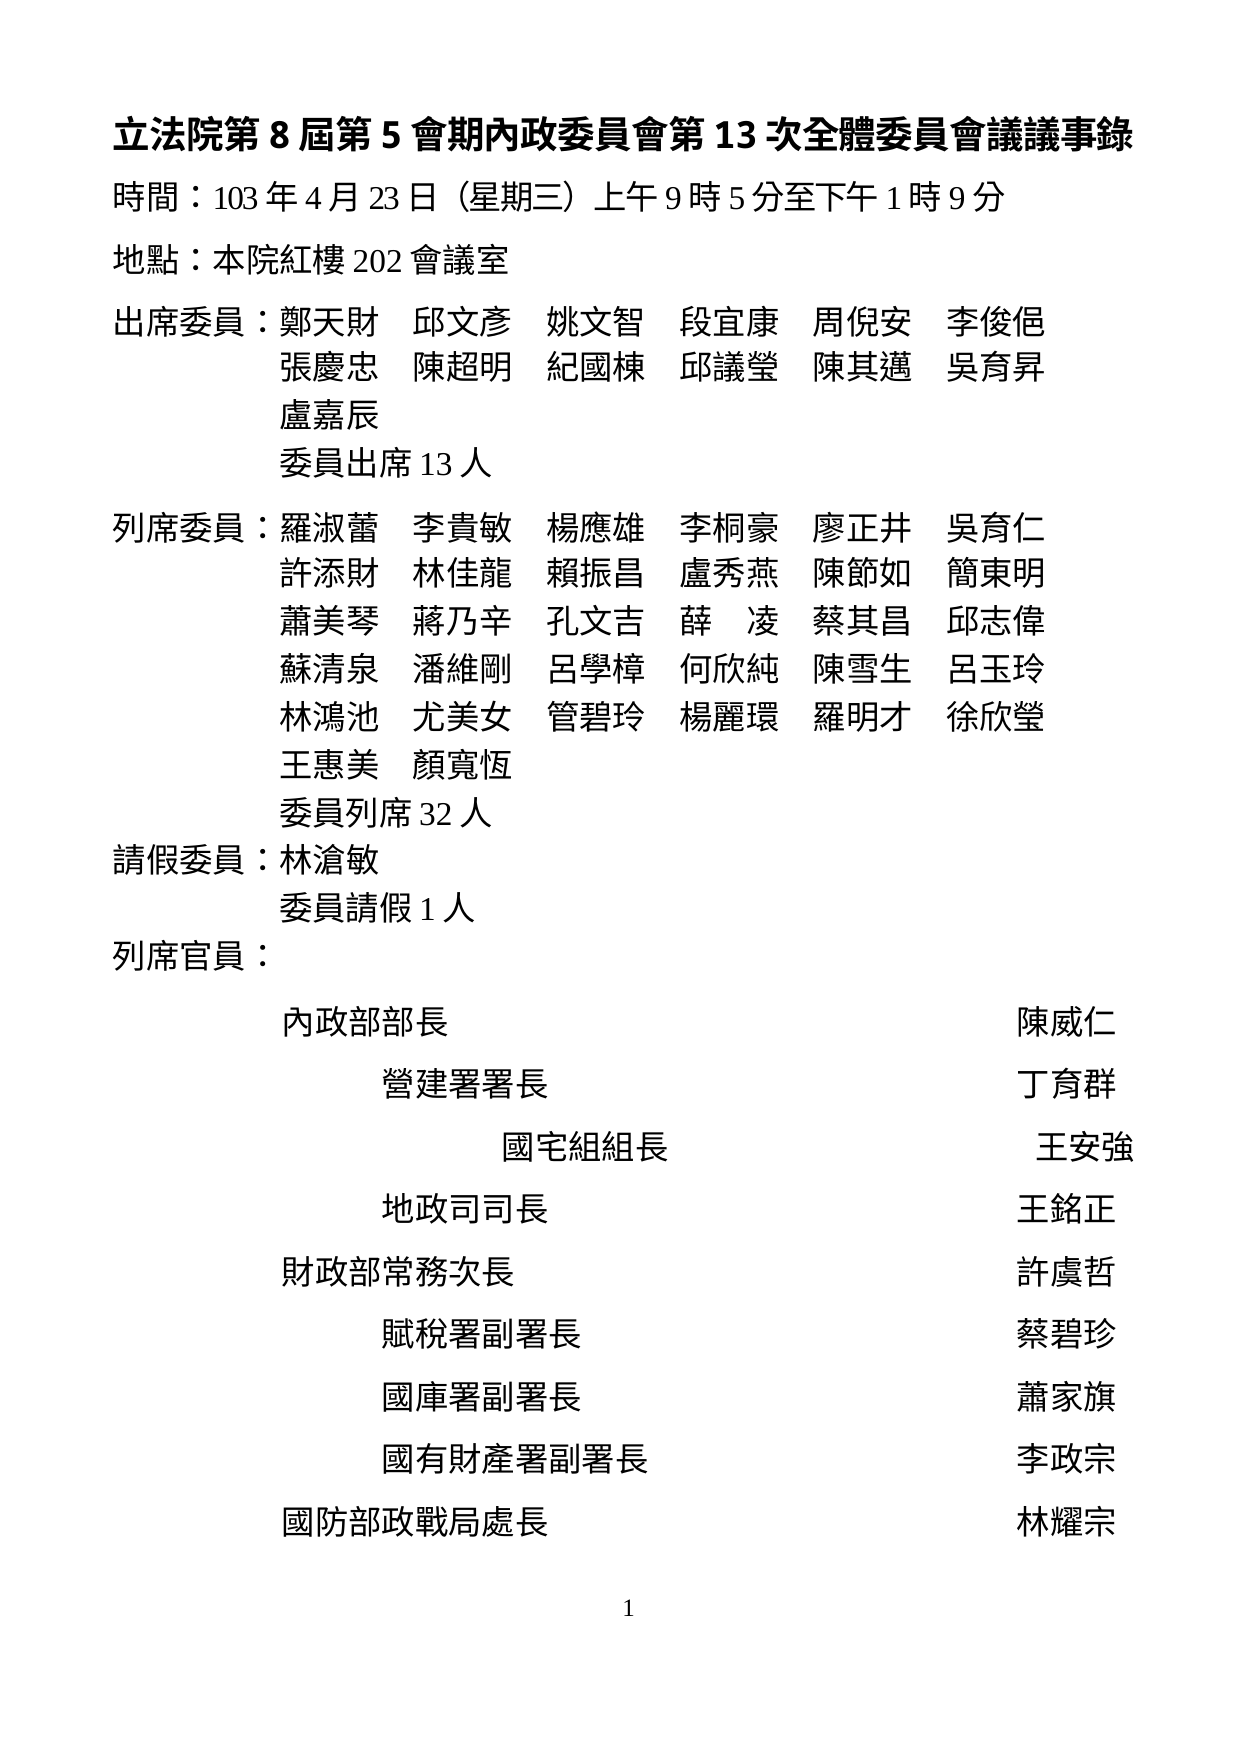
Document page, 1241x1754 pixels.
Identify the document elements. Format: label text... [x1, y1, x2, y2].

text 財政部常務次長 許虞哲 [275, 1228, 1240, 1291]
text 地政司司長 王銘正 [375, 1166, 1240, 1228]
text 蕭美琴 蔣乃辛 孔文吉 薛 凌 蔡其昌 邱志偉 [279, 595, 1159, 643]
text 營建署署長 丁育群 [375, 1041, 1240, 1103]
text 地點：本院紅樓202會議室 [112, 216, 1144, 278]
text 出席委員：鄭天財 邱文彥 姚文智 段宜康 周倪安 李俊俋 [113, 278, 1170, 341]
text 王惠美 顏寬恆 [279, 739, 1159, 787]
text 時間：103年4月23日（星期三）上午9時5分至下午1時9分 [112, 153, 1144, 216]
text 國庫署副署長 蕭家旗 [375, 1353, 1240, 1416]
text 列席官員： [112, 930, 1144, 978]
text 委員請假1人 [279, 882, 1170, 930]
text 立法院第8屆第5會期內政委員會第13次全體委員會議議事錄 [112, 91, 1144, 153]
text 賦稅署副署長 蔡碧珍 [375, 1291, 1240, 1353]
text 許添財 林佳龍 賴振昌 盧秀燕 陳節如 簡東明 [279, 547, 1159, 595]
text 國有財產署副署長 李政宗 [375, 1416, 1240, 1478]
text 委員出席13人 [279, 437, 1170, 484]
text 林鴻池 尤美女 管碧玲 楊麗環 羅明才 徐欣瑩 [279, 691, 1159, 739]
text 列席委員：羅淑蕾 李貴敏 楊應雄 李桐豪 廖正井 吳育仁 [113, 484, 1170, 547]
text 內政部部長 陳威仁 [275, 978, 1240, 1041]
text 國防部政戰局處長 林耀宗 [275, 1478, 1240, 1541]
text 張慶忠 陳超明 紀國棟 邱議瑩 陳其邁 吳育昇 [279, 341, 1159, 389]
text 蘇清泉 潘維剛 呂學樟 何欣純 陳雪生 呂玉玲 [279, 643, 1159, 691]
text 盧嘉辰 [279, 389, 1159, 437]
text 國宅組組長 王安強 [375, 1103, 1240, 1166]
text 請假委員：林滄敏 [112, 834, 1170, 882]
text 委員列席32人 [279, 787, 1170, 834]
